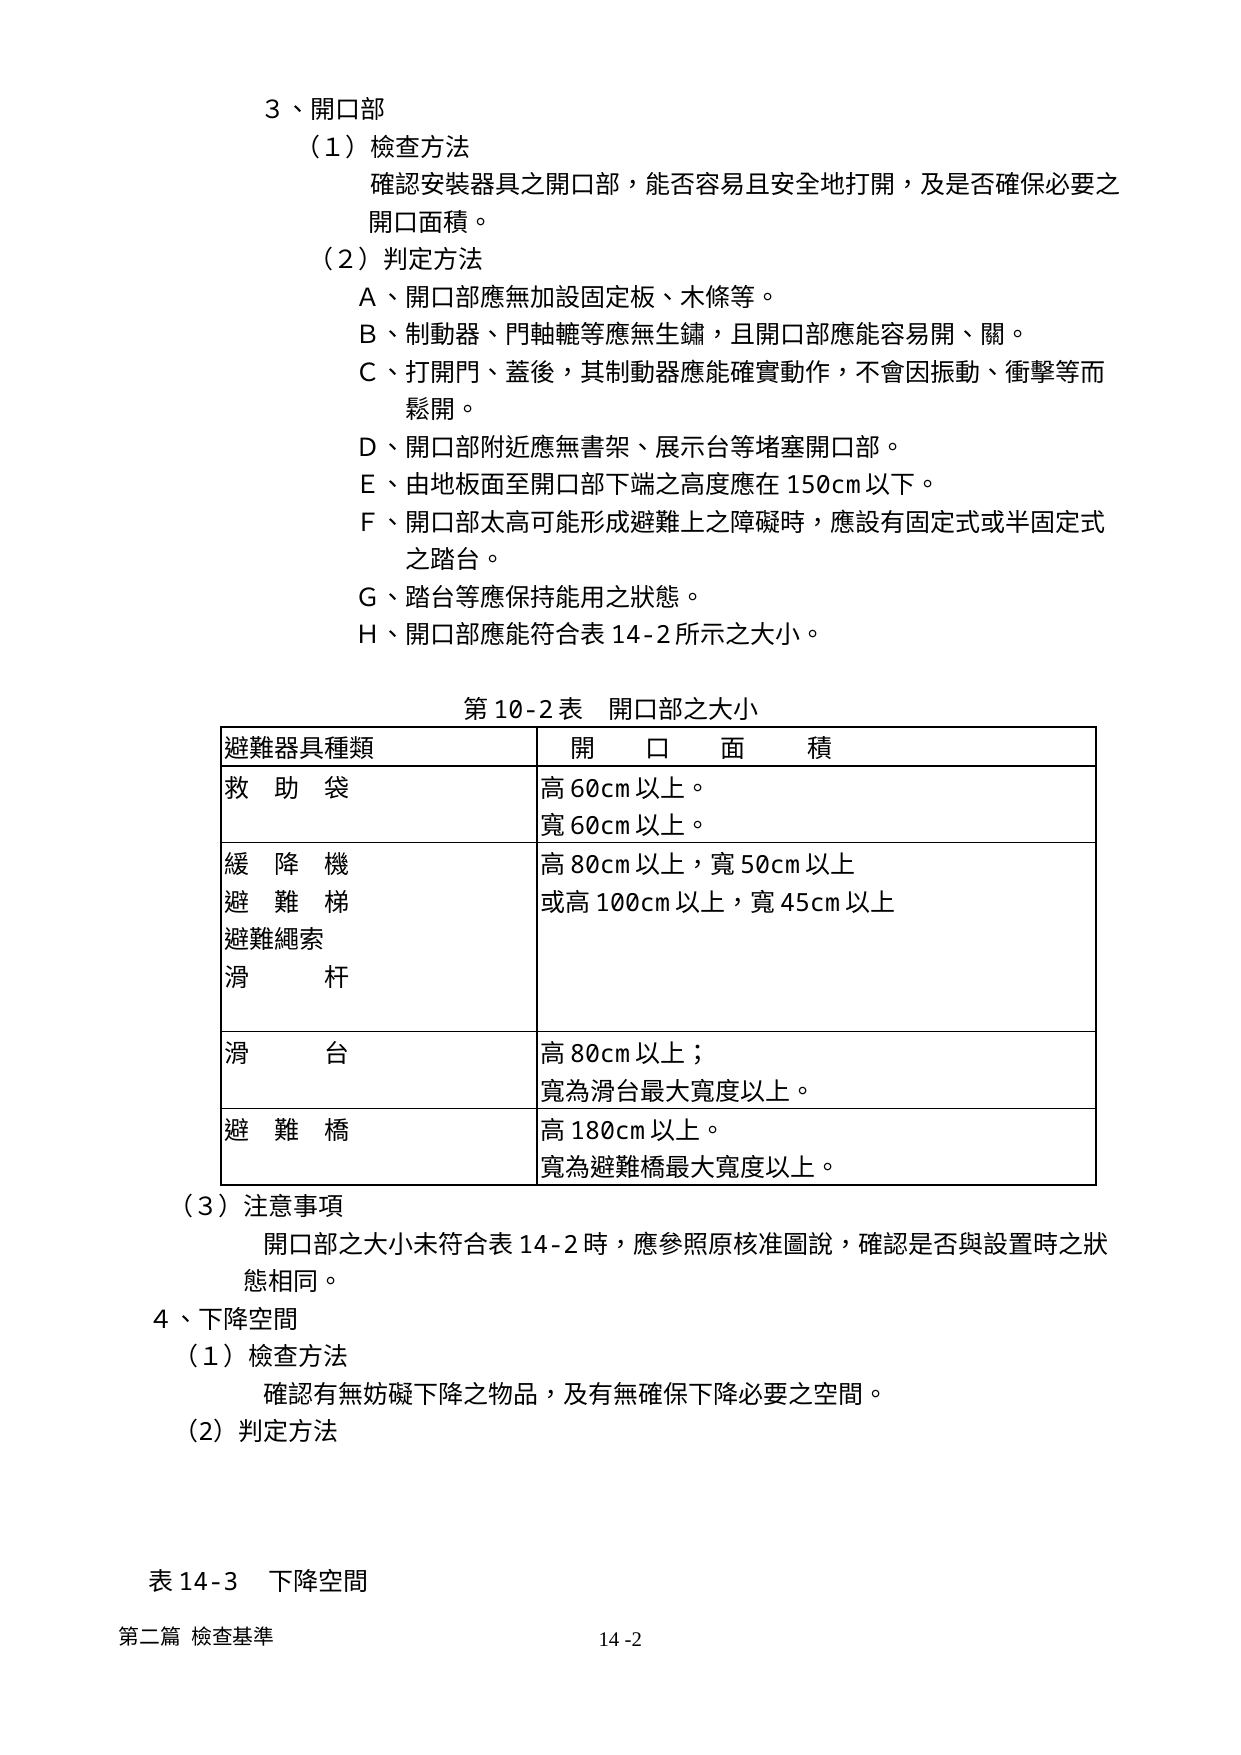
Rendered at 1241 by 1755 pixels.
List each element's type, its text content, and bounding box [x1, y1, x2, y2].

table_header 開 口 面 積 [538, 728, 1095, 765]
table_cell 避 難 橋 [222, 1109, 536, 1184]
text 確認有無妨礙下降之物品，及有無確保下降必要之空間。 [143, 1373, 1122, 1411]
text Ｈ、開口部應能符合表14-2所示之大小。 [218, 614, 1122, 651]
text 開口部之大小未符合表14-2時，應參照原核准圖說，確認是否與設置時之狀態相同。 [143, 1223, 1122, 1298]
text （１）檢查方法 [143, 1336, 1122, 1373]
text 確認安裝器具之開口部，能否容易且安全地打開，及是否確保必要之開口面積。 [356, 164, 1122, 239]
text Ｂ、制動器、門軸轆等應無生鏽，且開口部應能容易開、關。 [356, 314, 1122, 351]
table_cell 滑 台 [222, 1032, 536, 1107]
table_cell 救 助 袋 [222, 767, 536, 842]
text （2）判定方法 [143, 1411, 1122, 1448]
table_cell 緩 降 機 避 難 梯 避難繩索 滑 杆 [222, 843, 536, 1031]
text Ａ、開口部應無加設固定板、木條等。 [356, 276, 1122, 314]
text ３、開口部 [218, 89, 1122, 126]
table_cell 高60cm以上。 寬60cm以上。 [538, 767, 1095, 842]
text （１）檢查方法 [218, 126, 1122, 164]
table_header 避難器具種類 [222, 728, 536, 765]
text Ｃ、打開門、蓋後，其制動器應能確實動作，不會因振動、衝擊等而鬆開。 [356, 351, 1122, 426]
text ４、下降空間 [118, 1298, 1122, 1336]
table_cell 高80cm以上； 寬為滑台最大寬度以上。 [538, 1032, 1095, 1107]
table_cell 高180cm以上。 寬為避難橋最大寬度以上。 [538, 1109, 1095, 1184]
text （３）注意事項 [118, 1186, 1122, 1223]
text Ｄ、開口部附近應無書架、展示台等堵塞開口部。 [356, 426, 1122, 464]
text （２）判定方法 [218, 239, 1122, 276]
text Ｇ、踏台等應保持能用之狀態。 [218, 576, 1122, 614]
text 表14-3 下降空間 [118, 1561, 1122, 1598]
text Ｆ、開口部太高可能形成避難上之障礙時，應設有固定式或半固定式之踏台。 [356, 501, 1122, 576]
text Ｅ、由地板面至開口部下端之高度應在150cm以下。 [356, 464, 1122, 501]
table_cell 高80cm以上，寬50cm以上 或高100cm以上，寬45cm以上 [538, 843, 1095, 1031]
text 第10-2表 開口部之大小 [118, 689, 1122, 726]
